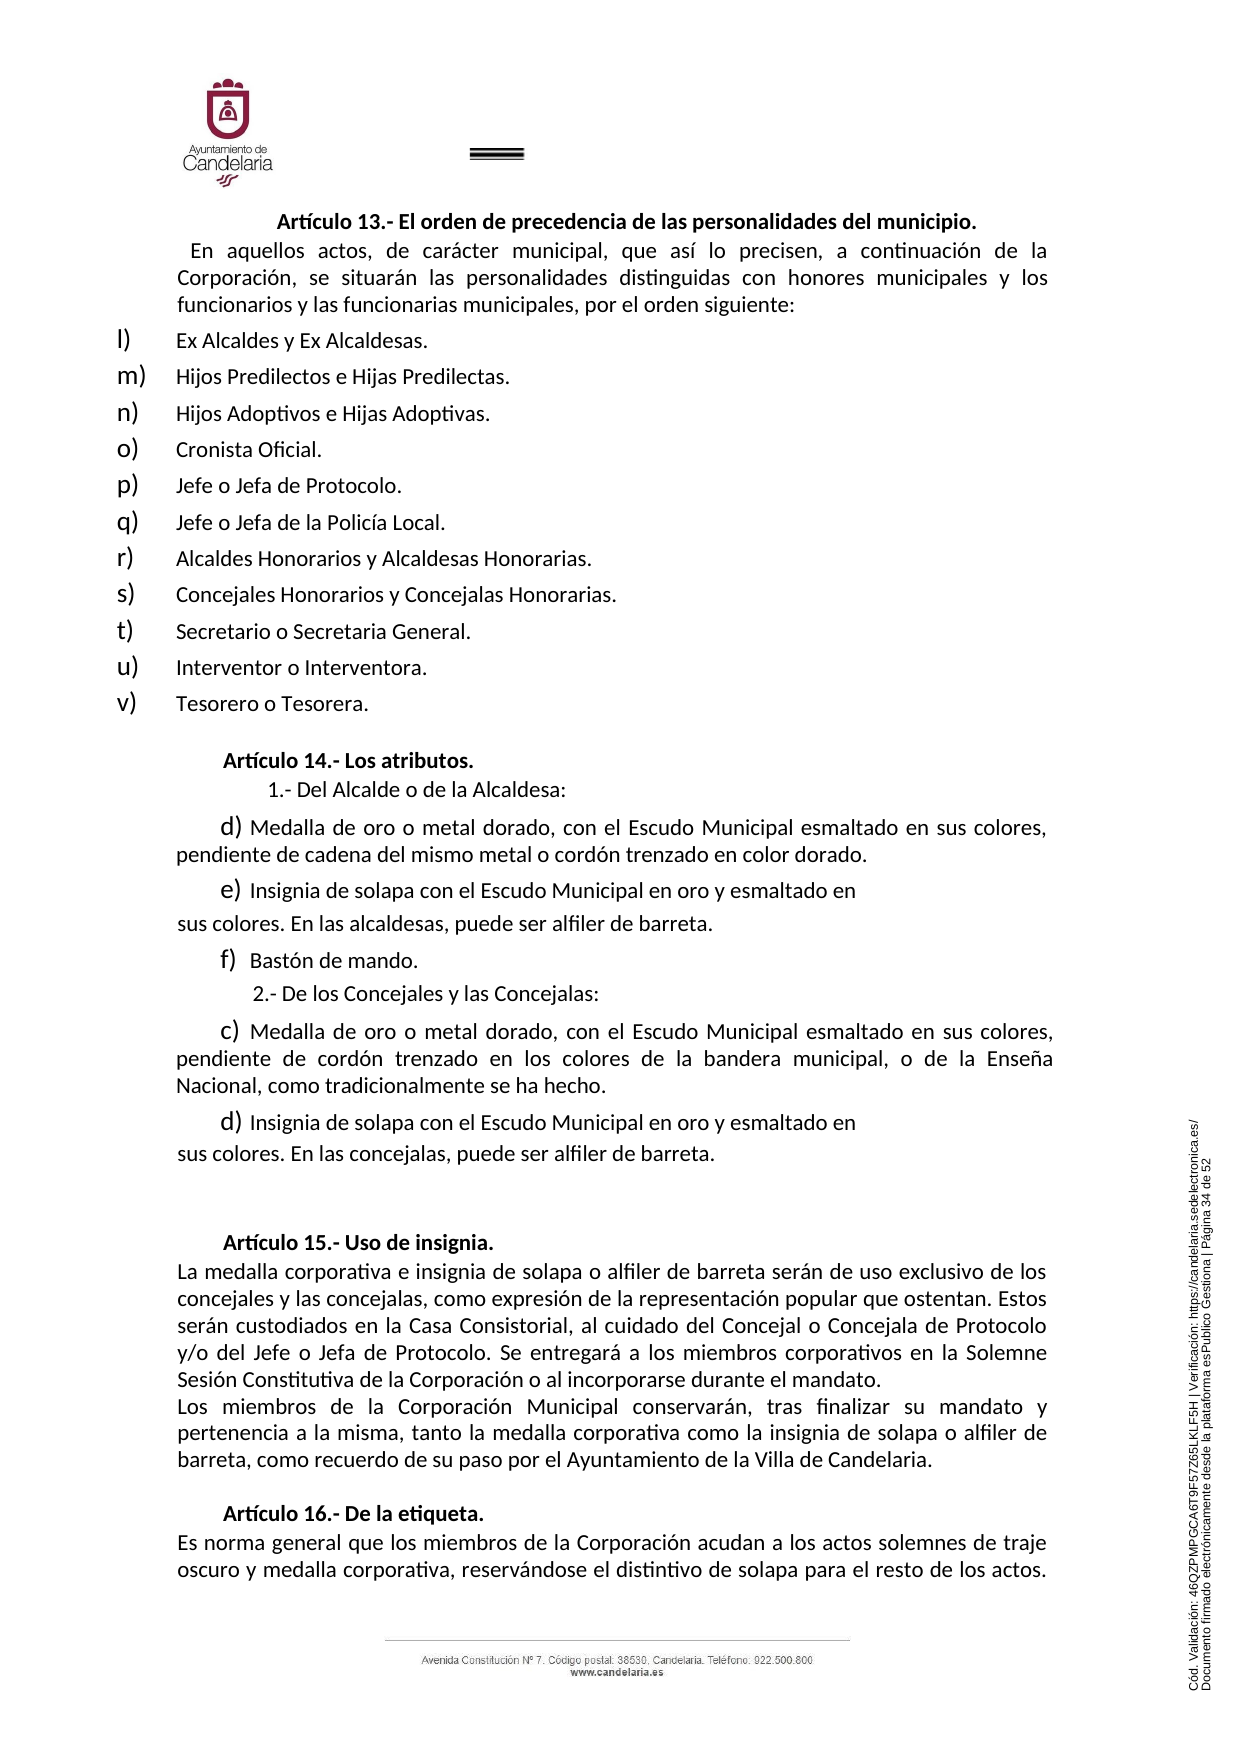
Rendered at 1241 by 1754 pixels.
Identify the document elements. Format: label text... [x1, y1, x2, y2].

list Hijos Predilectos e Hijas Predilectas. [117, 359, 1049, 391]
text sus colores. En las concejalas, puede ser alfiler de barreta. [177, 1140, 1049, 1167]
text Artículo 15.- Uso de insignia. [223, 1228, 1063, 1256]
list Ex Alcaldes y Ex Alcaldesas. [117, 323, 1049, 354]
text Artículo 16.- De la etiqueta. [223, 1499, 1063, 1527]
text Artículo 13.- El orden de precedencia de las personalidades del municipio. [191, 207, 1063, 235]
list Cronista Oficial. [117, 432, 1049, 464]
list Medalla de oro o metal dorado, con el Escudo Municipal esmaltado en sus colores, pendiente de cadena del mismo metal o cordón trenzado en color dorado. [176, 810, 1049, 868]
text En aquellos actos, de carácter municipal, que así lo precisen, a continuación de la Corporación, se situarán las personalidades distinguidas con honores municipales y los funcionarios y las funcionarias municipales, por el orden siguiente: [177, 237, 1049, 318]
list Tesorero o Tesorera. [117, 686, 1049, 718]
text Es norma general que los miembros de la Corporación acudan a los actos solemnes de traje oscuro y medalla corporativa, reservándose el distintivo de solapa para el resto de los actos. [177, 1529, 1049, 1583]
list Concejales Honorarios y Concejalas Honorarias. [117, 577, 1049, 609]
text La medalla corporativa e insignia de solapa o alfiler de barreta serán de uso exclusivo de los concejales y las concejalas, como expresión de la representación popular que ostentan. Estos serán custodiados en la Casa Consistorial, al cuidado del Concejal o Concejala de Protocolo y/o del Jefe o Jefa de Protocolo. Se entregará a los miembros corporativos en la Solemne Sesión Constitutiva de la Corporación o al incorporarse durante el mandato. [177, 1258, 1049, 1393]
text sus colores. En las alcaldesas, puede ser alfiler de barreta. [177, 909, 1049, 936]
text Artículo 14.- Los atributos. [223, 746, 1063, 774]
text 1.- Del Alcalde o de la Alcaldesa: [267, 776, 1049, 803]
list Insignia de solapa con el Escudo Municipal en oro y esmaltado en [176, 1104, 1056, 1137]
list Alcaldes Honorarios y Alcaldesas Honorarias. [117, 541, 1049, 573]
list Jefe o Jefa de Protocolo. [117, 468, 1049, 500]
list Medalla de oro o metal dorado, con el Escudo Municipal esmaltado en sus colores, pendiente de cordón trenzado en los colores de la bandera municipal, o de la Enseña Nacional, como tradicionalmente se ha hecho. [176, 1014, 1056, 1099]
list Jefe o Jefa de la Policía Local. [117, 505, 1049, 536]
list Interventor o Interventora. [117, 650, 1049, 682]
list Insignia de solapa con el Escudo Municipal en oro y esmaltado en [176, 873, 1049, 905]
list Hijos Adoptivos e Hijas Adoptivas. [117, 396, 1049, 427]
list Bastón de mando. [176, 943, 1049, 975]
text Los miembros de la Corporación Municipal conservarán, tras finalizar su mandato y pertenencia a la misma, tanto la medalla corporativa como la insignia de solapa o alfiler de barreta, como recuerdo de su paso por el Ayuntamiento de la Villa de Candelaria. [177, 1393, 1049, 1473]
list Secretario o Secretaria General. [117, 614, 1049, 645]
text 2.- De los Concejales y las Concejalas: [252, 980, 1049, 1007]
